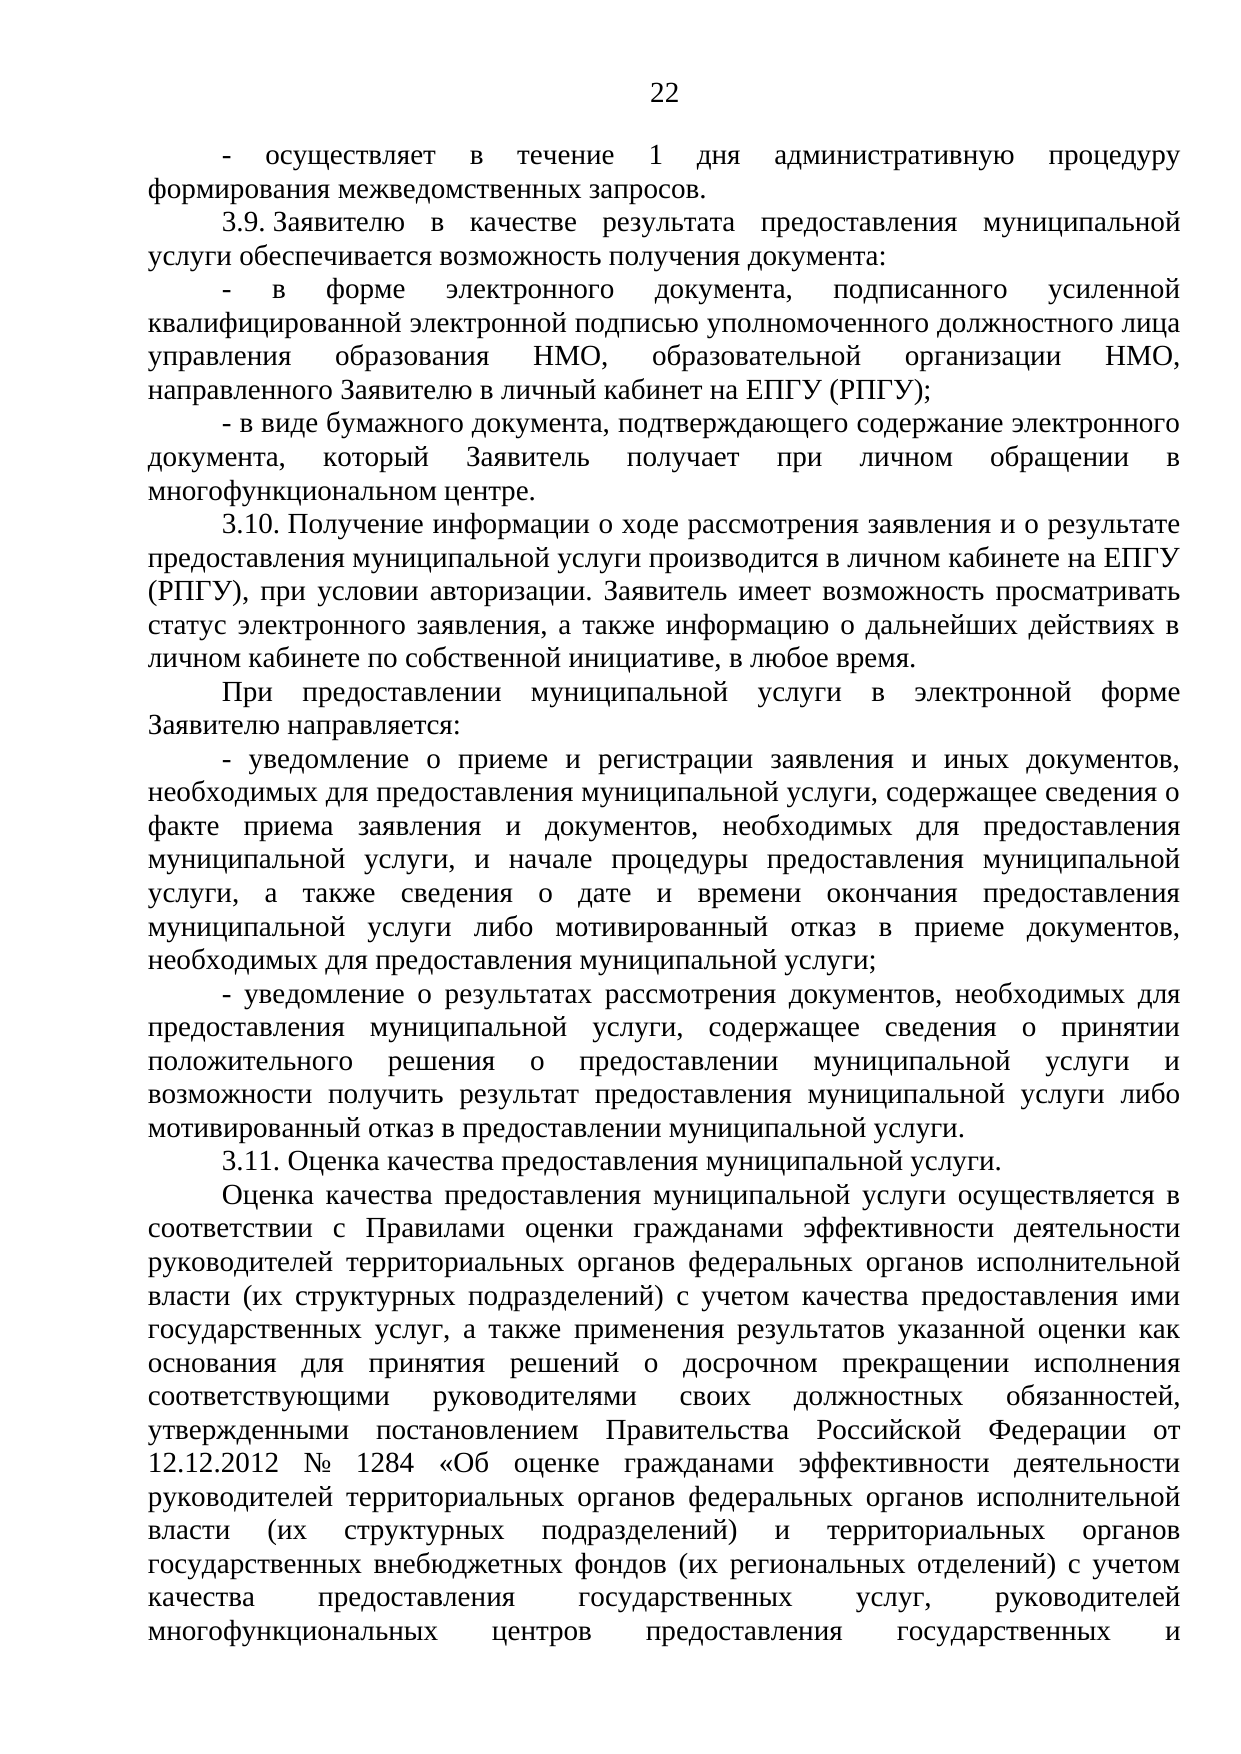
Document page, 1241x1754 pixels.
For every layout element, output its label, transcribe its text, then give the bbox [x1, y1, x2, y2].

text - в форме электронного документа, подписанного усиленной квалифицированной электронной подписью уполномоченного должностного лица управления образования НМО, образовательной организации НМО, направленного Заявителю в личный кабинет на ЕПГУ (РПГУ); [148, 271, 1181, 406]
text При предоставлении муниципальной услуги в электронной форме Заявителю направляется: [148, 674, 1181, 741]
text Оценка качества предоставления муниципальной услуги осуществляется в соответствии с Правилами оценки гражданами эффективности деятельности руководителей территориальных органов федеральных органов исполнительной власти (их структурных подразделений) с учетом качества предоставления ими государственных услуг, а также применения результатов указанной оценки как основания для принятия решений о досрочном прекращении исполнения соответствующими руководителями своих должностных обязанностей, утвержденными постановлением Правительства Российской Федерации от 12.12.2012 № 1284 «Об оценке гражданами эффективности деятельности руководителей территориальных органов федеральных органов исполнительной власти (их структурных подразделений) и территориальных органов государственных внебюджетных фондов (их региональных отделений) с учетом качества предоставления государственных услуг, руководителей многофункциональных центров предоставления государственных и [148, 1177, 1181, 1647]
text 3.9. Заявителю в качестве результата предоставления муниципальной услуги обеспечивается возможность получения документа: [148, 204, 1181, 271]
text - уведомление о результатах рассмотрения документов, необходимых для предоставления муниципальной услуги, содержащее сведения о принятии положительного решения о предоставлении муниципальной услуги и возможности получить результат предоставления муниципальной услуги либо мотивированный отказ в предоставлении муниципальной услуги. [148, 976, 1181, 1143]
text - осуществляет в течение 1 дня административную процедуру формирования межведомственных запросов. [148, 137, 1181, 204]
text - уведомление о приеме и регистрации заявления и иных документов, необходимых для предоставления муниципальной услуги, содержащее сведения о факте приема заявления и документов, необходимых для предоставления муниципальной услуги, и начале процедуры предоставления муниципальной услуги, а также сведения о дате и времени окончания предоставления муниципальной услуги либо мотивированный отказ в приеме документов, необходимых для предоставления муниципальной услуги; [148, 741, 1181, 976]
text - в виде бумажного документа, подтверждающего содержание электронного документа, который Заявитель получает при личном обращении в многофункциональном центре. [148, 406, 1181, 506]
text 3.11. Оценка качества предоставления муниципальной услуги. [148, 1143, 1181, 1177]
text 3.10. Получение информации о ходе рассмотрения заявления и о результате предоставления муниципальной услуги производится в личном кабинете на ЕПГУ (РПГУ), при условии авторизации. Заявитель имеет возможность просматривать статус электронного заявления, а также информацию о дальнейших действиях в личном кабинете по собственной инициативе, в любое время. [148, 506, 1181, 674]
